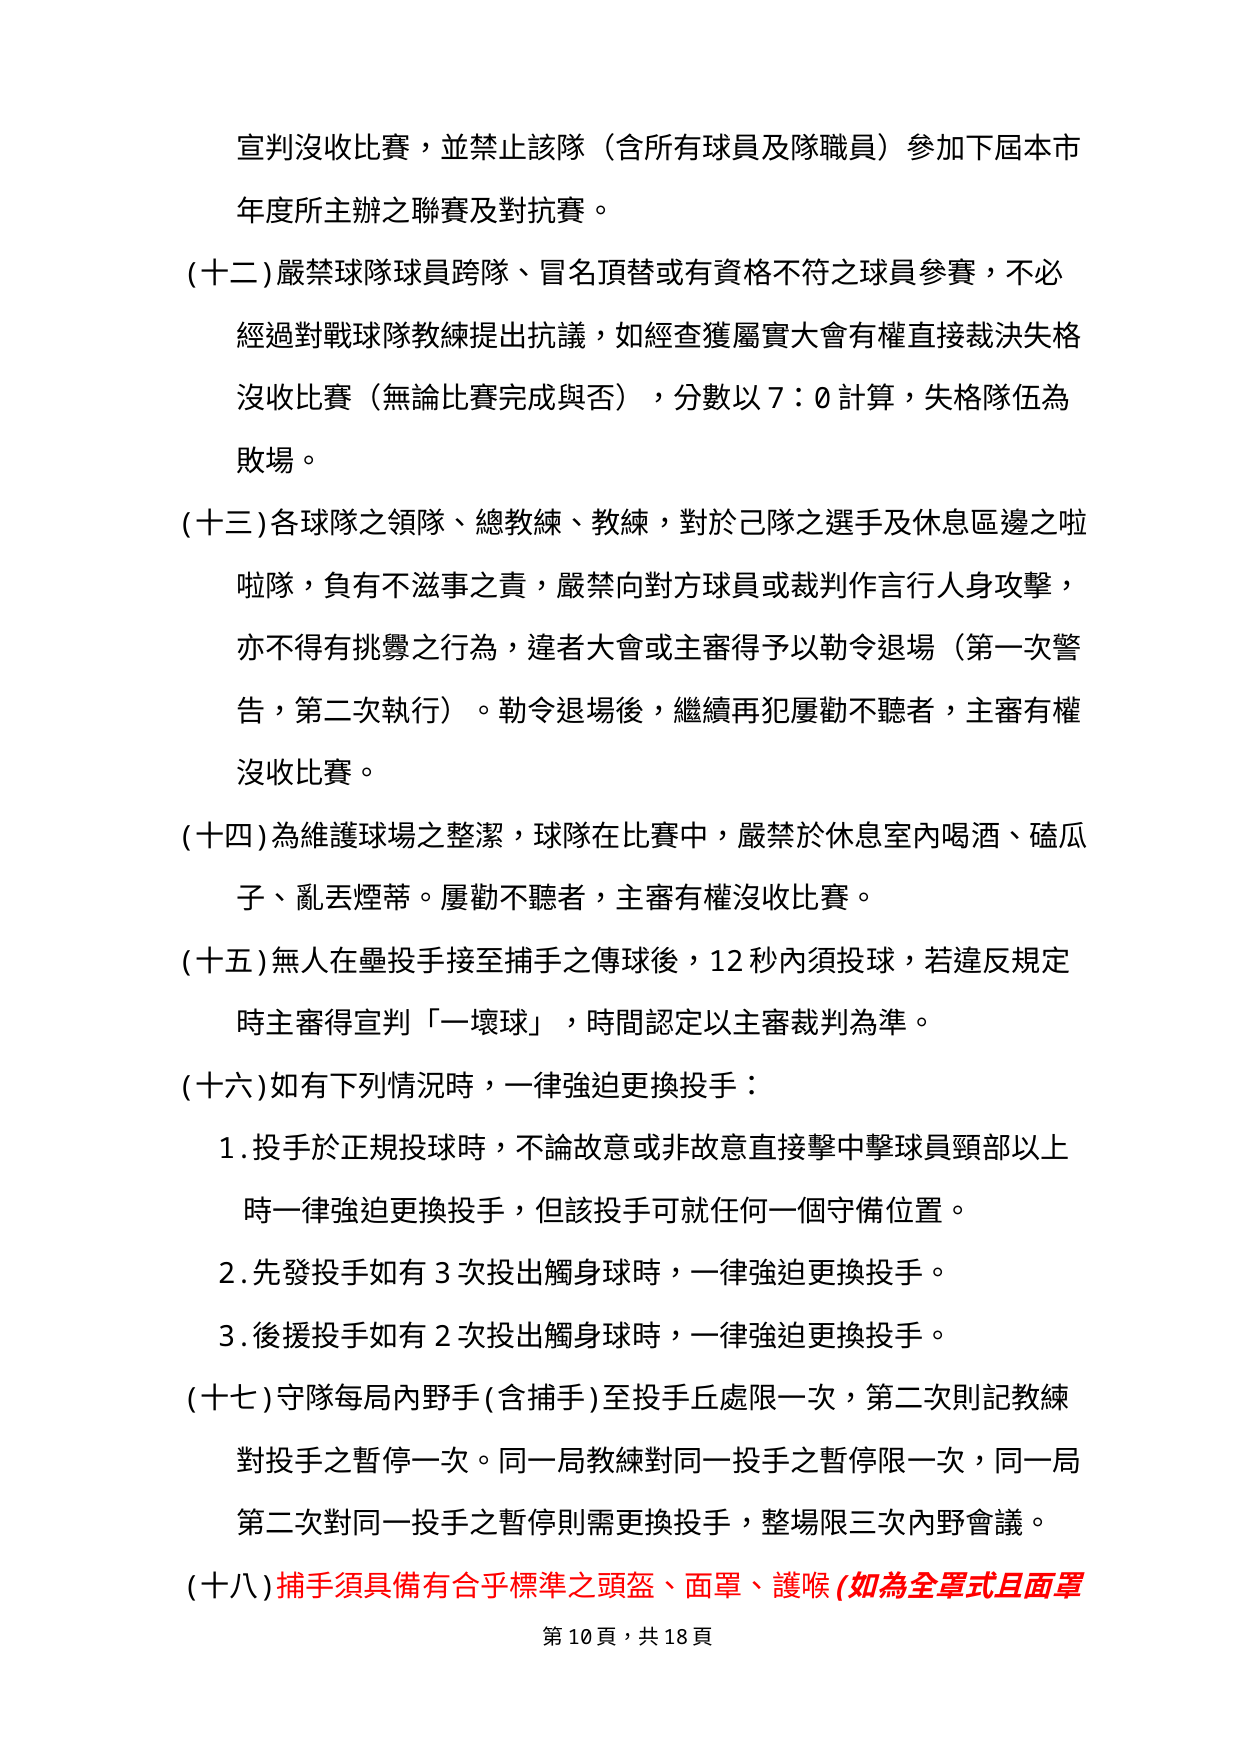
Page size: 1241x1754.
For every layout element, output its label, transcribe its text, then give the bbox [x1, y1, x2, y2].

text 1.投手於正規投球時，不論故意或非故意直接擊中擊球員頸部以上時一律強迫更換投手，但該投手可就任何一個守備位置。 [148, 1104, 1092, 1229]
text (十五)無人在壘投手接至捕手之傳球後，12秒內須投球，若違反規定時主審得宣判「一壞球」，時間認定以主審裁判為準。 [177, 917, 1092, 1042]
text (十二)嚴禁球隊球員跨隊、冒名頂替或有資格不符之球員參賽，不必經過對戰球隊教練提出抗議，如經查獲屬實大會有權直接裁決失格沒收比賽（無論比賽完成與否），分數以7：0計算，失格隊伍為敗場。 [148, 229, 1092, 479]
text (十七)守隊每局內野手(含捕手)至投手丘處限一次，第二次則記教練對投手之暫停一次。同一局教練對同一投手之暫停限一次，同一局第二次對同一投手之暫停則需更換投手，整場限三次內野會議。 [148, 1354, 1092, 1542]
text 2.先發投手如有3次投出觸身球時，一律強迫更換投手。 [148, 1229, 1092, 1292]
text (十一)若比賽中球員或球隊有違反運動精神、打架、滋事、辱罵裁判者，宣判沒收比賽，並禁止該隊（含所有球員及隊職員）參加下屆本市年度所主辦之聯賽及對抗賽。 [177, 104, 1092, 229]
text (十四)為維護球場之整潔，球隊在比賽中，嚴禁於休息室內喝酒、磕瓜子、亂丟煙蒂。屢勸不聽者，主審有權沒收比賽。 [177, 792, 1092, 917]
text (十六)如有下列情況時，一律強迫更換投手： [177, 1042, 1092, 1104]
text 3.後援投手如有2次投出觸身球時，一律強迫更換投手。 [148, 1292, 1092, 1354]
text (十三)各球隊之領隊、總教練、教練，對於己隊之選手及休息區邊之啦啦隊，負有不滋事之責，嚴禁向對方球員或裁判作言行人身攻擊，亦不得有挑釁之行為，違者大會或主審得予以勒令退場（第一次警告，第二次執行）。勒令退場後，繼續再犯屢勸不聽者，主審有權沒收比賽。 [177, 479, 1092, 792]
text (十八)捕手須具備有合乎標準之頭盔、面罩、護喉(如為全罩式且面罩 [148, 1542, 1092, 1604]
